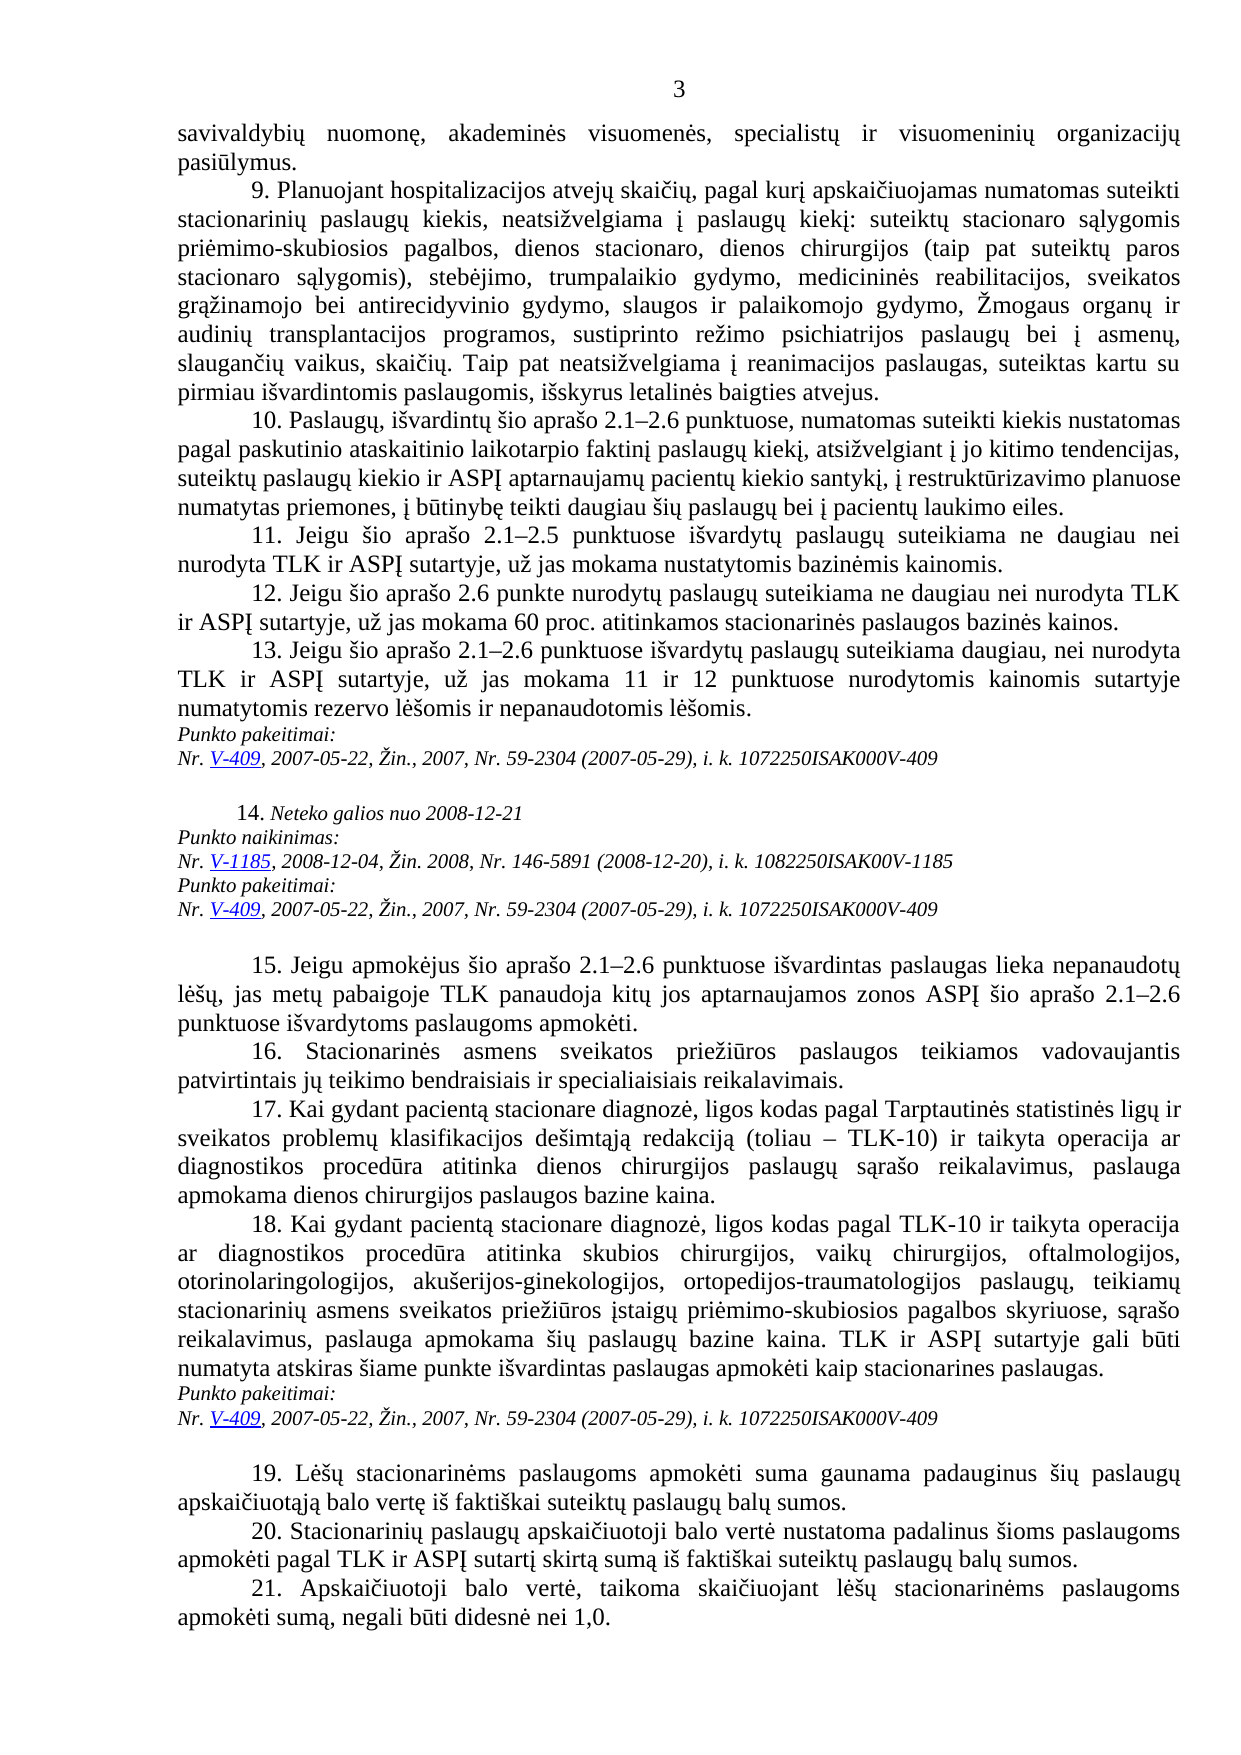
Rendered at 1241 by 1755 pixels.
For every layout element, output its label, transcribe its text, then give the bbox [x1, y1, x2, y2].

text Nr. V-409, 2007-05-22, Žin., 2007, Nr. 59-2304 (2007-05-29), i. k. 1072250ISAK000V-409 [177, 1405, 1181, 1429]
text savivaldybių nuomonę, akademinės visuomenės, specialistų ir visuomeninių organizacijų pasiūlymus. [177, 118, 1181, 176]
text Nr. V-409, 2007-05-22, Žin., 2007, Nr. 59-2304 (2007-05-29), i. k. 1072250ISAK000V-409 [177, 897, 1181, 921]
text Punkto pakeitimai: [177, 722, 1181, 746]
text 14. Neteko galios nuo 2008-12-21 [177, 799, 1181, 825]
text 13. Jeigu šio aprašo 2.1–2.6 punktuose išvardytų paslaugų suteikiama daugiau, nei nurodyta TLK ir ASPĮ sutartyje, už jas mokama 11 ir 12 punktuose nurodytomis kainomis sutartyje numatytomis rezervo lėšomis ir nepanaudotomis lėšomis. [177, 636, 1181, 722]
text 19. Lėšų stacionarinėms paslaugoms apmokėti suma gaunama padauginus šių paslaugų apskaičiuotąją balo vertę iš faktiškai suteiktų paslaugų balų sumos. [177, 1458, 1181, 1516]
text Punkto pakeitimai: [177, 1381, 1181, 1405]
text Nr. V-409, 2007-05-22, Žin., 2007, Nr. 59-2304 (2007-05-29), i. k. 1072250ISAK000V-409 [177, 746, 1181, 770]
text 16. Stacionarinės asmens sveikatos priežiūros paslaugos teikiamos vadovaujantis patvirtintais jų teikimo bendraisiais ir specialiaisiais reikalavimais. [177, 1036, 1181, 1094]
text 10. Paslaugų, išvardintų šio aprašo 2.1–2.6 punktuose, numatomas suteikti kiekis nustatomas pagal paskutinio ataskaitinio laikotarpio faktinį paslaugų kiekį, atsižvelgiant į jo kitimo tendencijas, suteiktų paslaugų kiekio ir ASPĮ aptarnaujamų pacientų kiekio santykį, į restruktūrizavimo planuose numatytas priemones, į būtinybę teikti daugiau šių paslaugų bei į pacientų laukimo eiles. [177, 406, 1181, 521]
text 21. Apskaičiuotoji balo vertė, taikoma skaičiuojant lėšų stacionarinėms paslaugoms apmokėti sumą, negali būti didesnė nei 1,0. [177, 1573, 1181, 1631]
text 12. Jeigu šio aprašo 2.6 punkte nurodytų paslaugų suteikiama ne daugiau nei nurodyta TLK ir ASPĮ sutartyje, už jas mokama 60 proc. atitinkamos stacionarinės paslaugos bazinės kainos. [177, 578, 1181, 636]
text 15. Jeigu apmokėjus šio aprašo 2.1–2.6 punktuose išvardintas paslaugas lieka nepanaudotų lėšų, jas metų pabaigoje TLK panaudoja kitų jos aptarnaujamos zonos ASPĮ šio aprašo 2.1–2.6 punktuose išvardytoms paslaugoms apmokėti. [177, 950, 1181, 1036]
text Punkto naikinimas: [177, 825, 1181, 849]
text Nr. V-1185, 2008-12-04, Žin. 2008, Nr. 146-5891 (2008-12-20), i. k. 1082250ISAK00V-1185 [177, 849, 1181, 873]
text Punkto pakeitimai: [177, 873, 1181, 897]
text 17. Kai gydant pacientą stacionare diagnozė, ligos kodas pagal Tarptautinės statistinės ligų ir sveikatos problemų klasifikacijos dešimtąją redakciją (toliau – TLK-10) ir taikyta operacija ar diagnostikos procedūra atitinka dienos chirurgijos paslaugų sąrašo reikalavimus, paslauga apmokama dienos chirurgijos paslaugos bazine kaina. [177, 1094, 1181, 1209]
text 20. Stacionarinių paslaugų apskaičiuotoji balo vertė nustatoma padalinus šioms paslaugoms apmokėti pagal TLK ir ASPĮ sutartį skirtą sumą iš faktiškai suteiktų paslaugų balų sumos. [177, 1516, 1181, 1573]
text 18. Kai gydant pacientą stacionare diagnozė, ligos kodas pagal TLK-10 ir taikyta operacija ar diagnostikos procedūra atitinka skubios chirurgijos, vaikų chirurgijos, oftalmologijos, otorinolaringologijos, akušerijos-ginekologijos, ortopedijos-traumatologijos paslaugų, teikiamų stacionarinių asmens sveikatos priežiūros įstaigų priėmimo-skubiosios pagalbos skyriuose, sąrašo reikalavimus, paslauga apmokama šių paslaugų bazine kaina. TLK ir ASPĮ sutartyje gali būti numatyta atskiras šiame punkte išvardintas paslaugas apmokėti kaip stacionarines paslaugas. [177, 1209, 1181, 1381]
text 11. Jeigu šio aprašo 2.1–2.5 punktuose išvardytų paslaugų suteikiama ne daugiau nei nurodyta TLK ir ASPĮ sutartyje, už jas mokama nustatytomis bazinėmis kainomis. [177, 521, 1181, 578]
text 9. Planuojant hospitalizacijos atvejų skaičių, pagal kurį apskaičiuojamas numatomas suteikti stacionarinių paslaugų kiekis, neatsižvelgiama į paslaugų kiekį: suteiktų stacionaro sąlygomis priėmimo-skubiosios pagalbos, dienos stacionaro, dienos chirurgijos (taip pat suteiktų paros stacionaro sąlygomis), stebėjimo, trumpalaikio gydymo, medicininės reabilitacijos, sveikatos grąžinamojo bei antirecidyvinio gydymo, slaugos ir palaikomojo gydymo, Žmogaus organų ir audinių transplantacijos programos, sustiprinto režimo psichiatrijos paslaugų bei į asmenų, slaugančių vaikus, skaičių. Taip pat neatsižvelgiama į reanimacijos paslaugas, suteiktas kartu su pirmiau išvardintomis paslaugomis, išskyrus letalinės baigties atvejus. [177, 176, 1181, 406]
